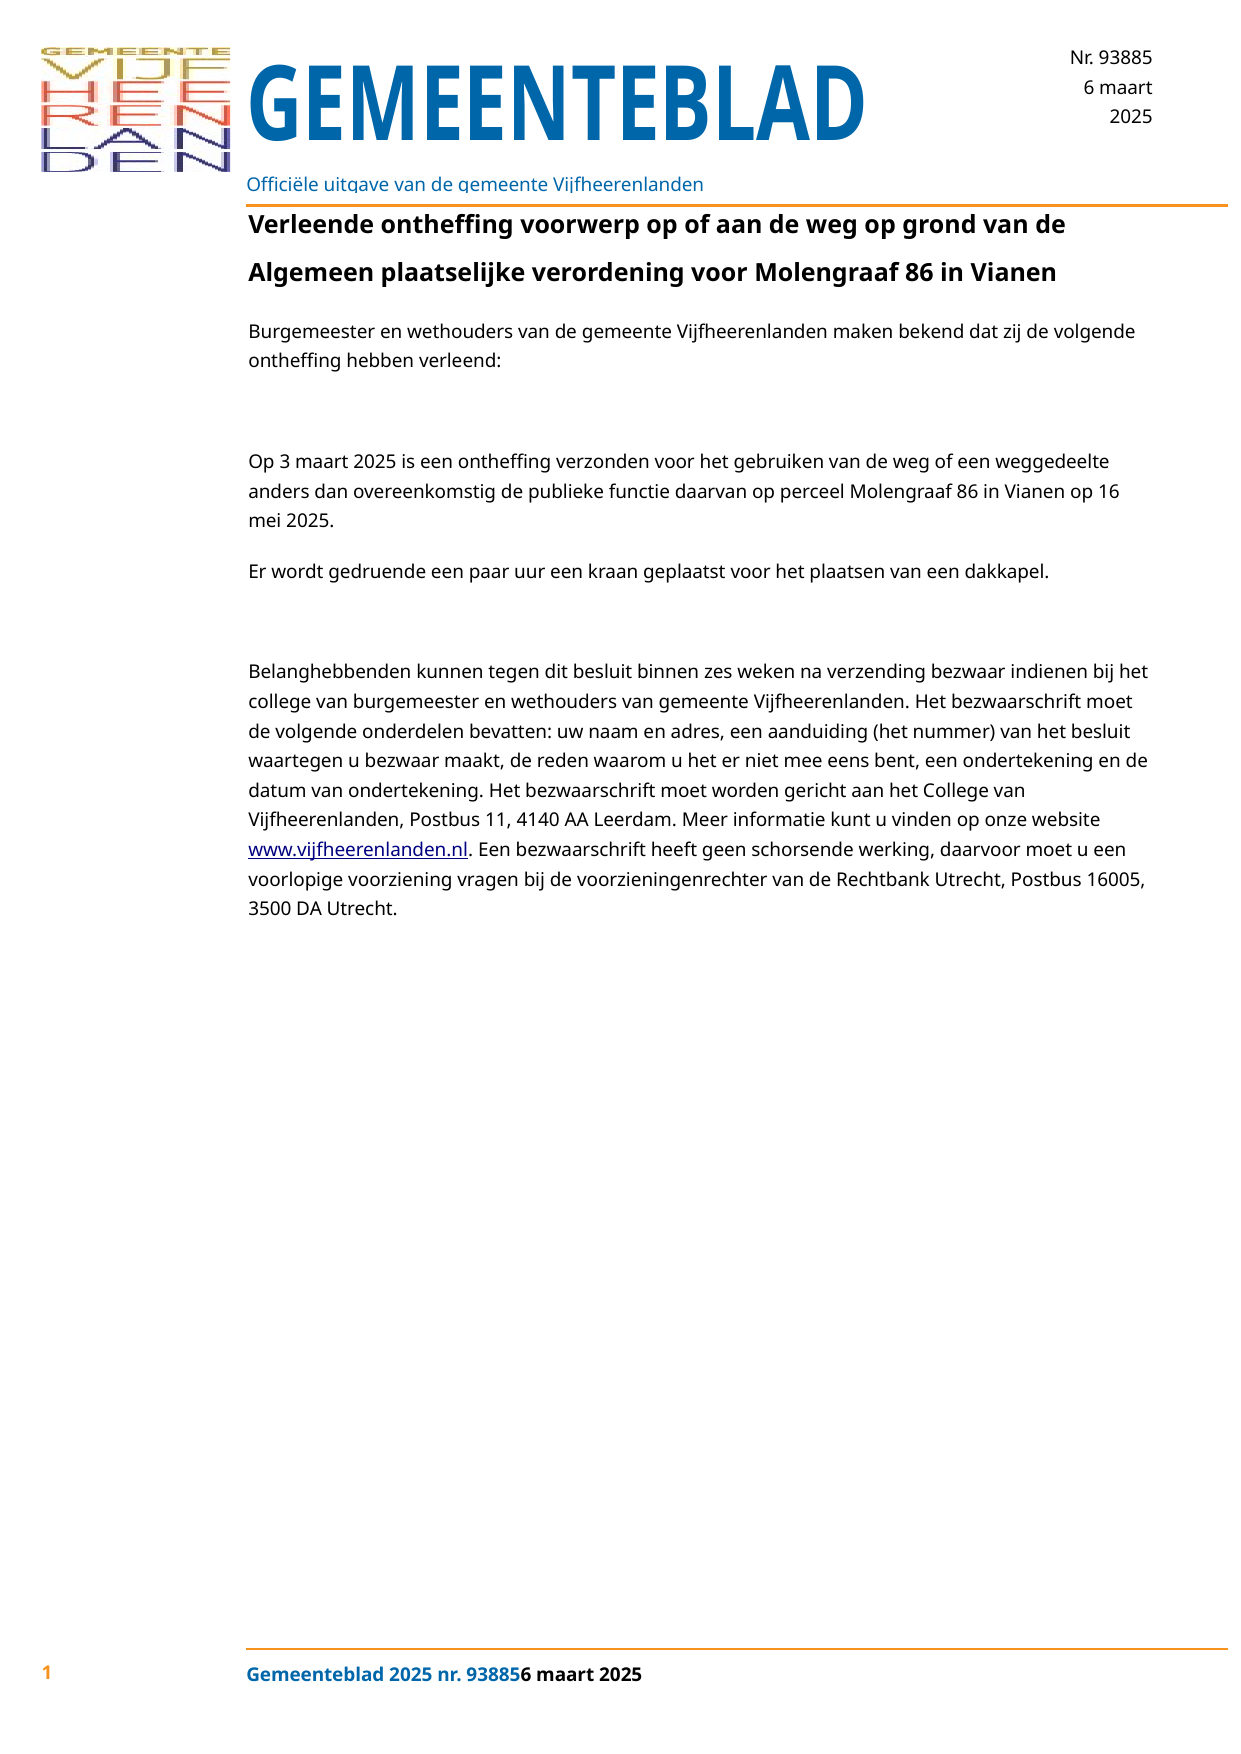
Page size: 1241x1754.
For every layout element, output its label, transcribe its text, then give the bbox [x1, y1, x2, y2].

picture [41, 47, 231, 172]
text Burgemeester en wethouders van de gemeente Vijfheerenlanden maken bekend dat zij de volgende ontheffing hebben verleend: [248, 318, 1152, 373]
text Op 3 maart 2025 is een ontheffing verzonden voor het gebruiken van de weg of een weggedeelte anders dan overeenkomstig de publieke functie daarvan op perceel Molengraaf 86 in Vianen op 16 mei 2025. [248, 448, 1152, 533]
text Er wordt gedruende een paar uur een kraan geplaatst voor het plaatsen van een dakkapel. [248, 558, 1152, 584]
text Verleende ontheffing voorwerp op of aan de weg op grond van de Algemeen plaatselijke verordening voor Molengraaf 86 in Vianen [248, 207, 1152, 288]
text Belanghebbenden kunnen tegen dit besluit binnen zes weken na verzending bezwaar indienen bij het college van burgemeester en wethouders van gemeente Vijfheerenlanden. Het bezwaarschrift moet de volgende onderdelen bevatten: uw naam en adres, een aanduiding (het nummer) van het besluit waartegen u bezwaar maakt, de reden waarom u het er niet mee eens bent, een ondertekening en de datum van ondertekening. Het bezwaarschrift moet worden gericht aan het College van Vijfheerenlanden, Postbus 11, 4140 AA Leerdam. Meer informatie kunt u vinden op onze website www.vijfheerenlanden.nl. Een bezwaarschrift heeft geen schorsende werking, daarvoor moet u een voorlopige voorziening vragen bij de voorzieningenrechter van de Rechtbank Utrecht, Postbus 16005, 3500 DA Utrecht. [248, 659, 1152, 921]
